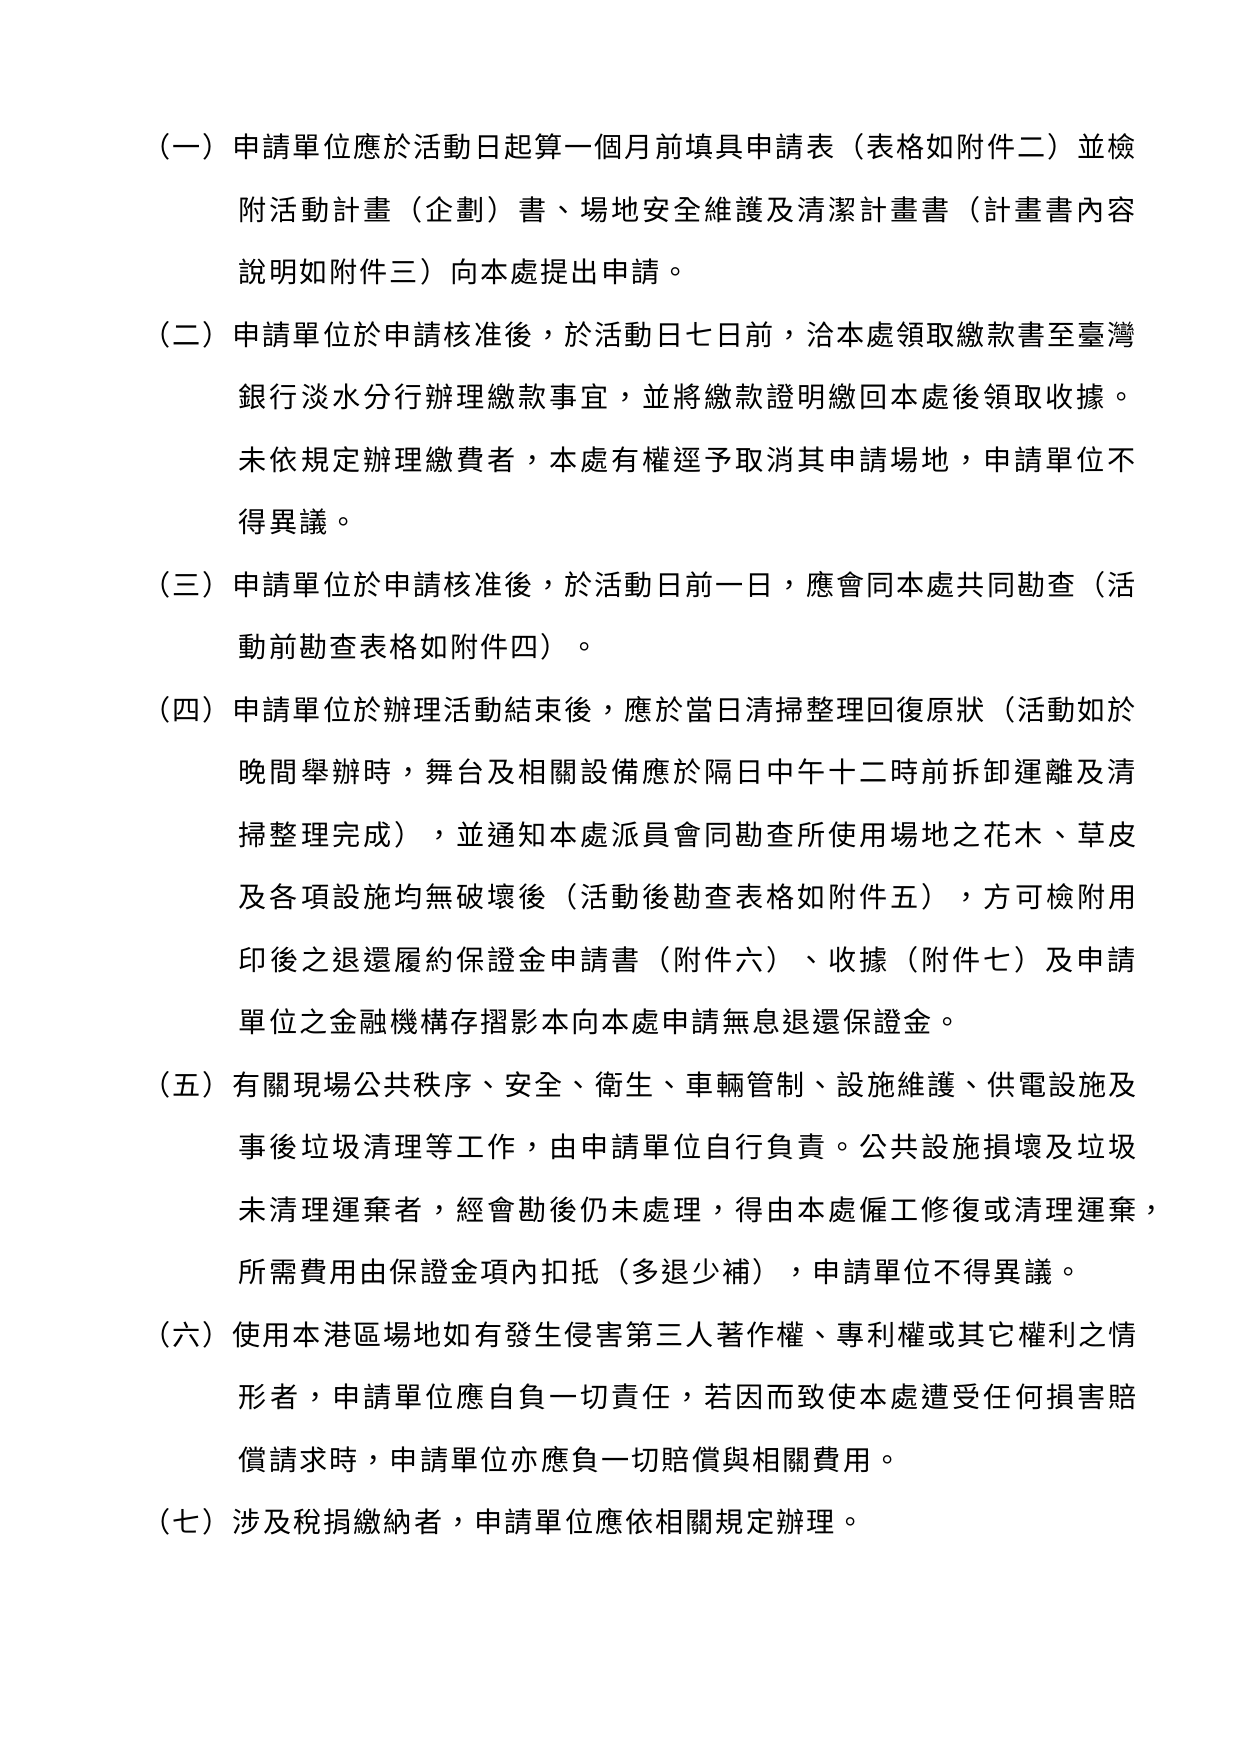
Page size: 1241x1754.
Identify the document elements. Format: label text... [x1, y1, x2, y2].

text （六）使用本港區場地如有發生侵害第三人著作權、專利權或其它權利之情形者，申請單位應自負一切責任，若因而致使本處遭受任何損害賠償請求時，申請單位亦應負一切賠償與相關費用。 [142, 1291, 1137, 1479]
text （五）有關現場公共秩序、安全、衛生、車輛管制、設施維護、供電設施及事後垃圾清理等工作，由申請單位自行負責。公共設施損壞及垃圾未清理運棄者，經會勘後仍未處理，得由本處僱工修復或清理運棄，所需費用由保證金項內扣抵（多退少補），申請單位不得異議。 [142, 1041, 1137, 1291]
text （四）申請單位於辦理活動結束後，應於當日清掃整理回復原狀（活動如於晚間舉辦時，舞台及相關設備應於隔日中午十二時前拆卸運離及清掃整理完成），並通知本處派員會同勘查所使用場地之花木、草皮及各項設施均無破壞後（活動後勘查表格如附件五），方可檢附用印後之退還履約保證金申請書（附件六）、收據（附件七）及申請單位之金融機構存摺影本向本處申請無息退還保證金。 [142, 666, 1137, 1041]
text （二）申請單位於申請核准後，於活動日七日前，洽本處領取繳款書至臺灣銀行淡水分行辦理繳款事宜，並將繳款證明繳回本處後領取收據。未依規定辦理繳費者，本處有權逕予取消其申請場地，申請單位不得異議。 [142, 291, 1137, 541]
text （一）申請單位應於活動日起算一個月前填具申請表（表格如附件二）並檢附活動計畫（企劃）書、場地安全維護及清潔計畫書（計畫書內容說明如附件三）向本處提出申請。 [142, 104, 1137, 291]
text （七）涉及稅捐繳納者，申請單位應依相關規定辦理。 [142, 1479, 1137, 1541]
text （三）申請單位於申請核准後，於活動日前一日，應會同本處共同勘查（活動前勘查表格如附件四）。 [142, 541, 1137, 666]
